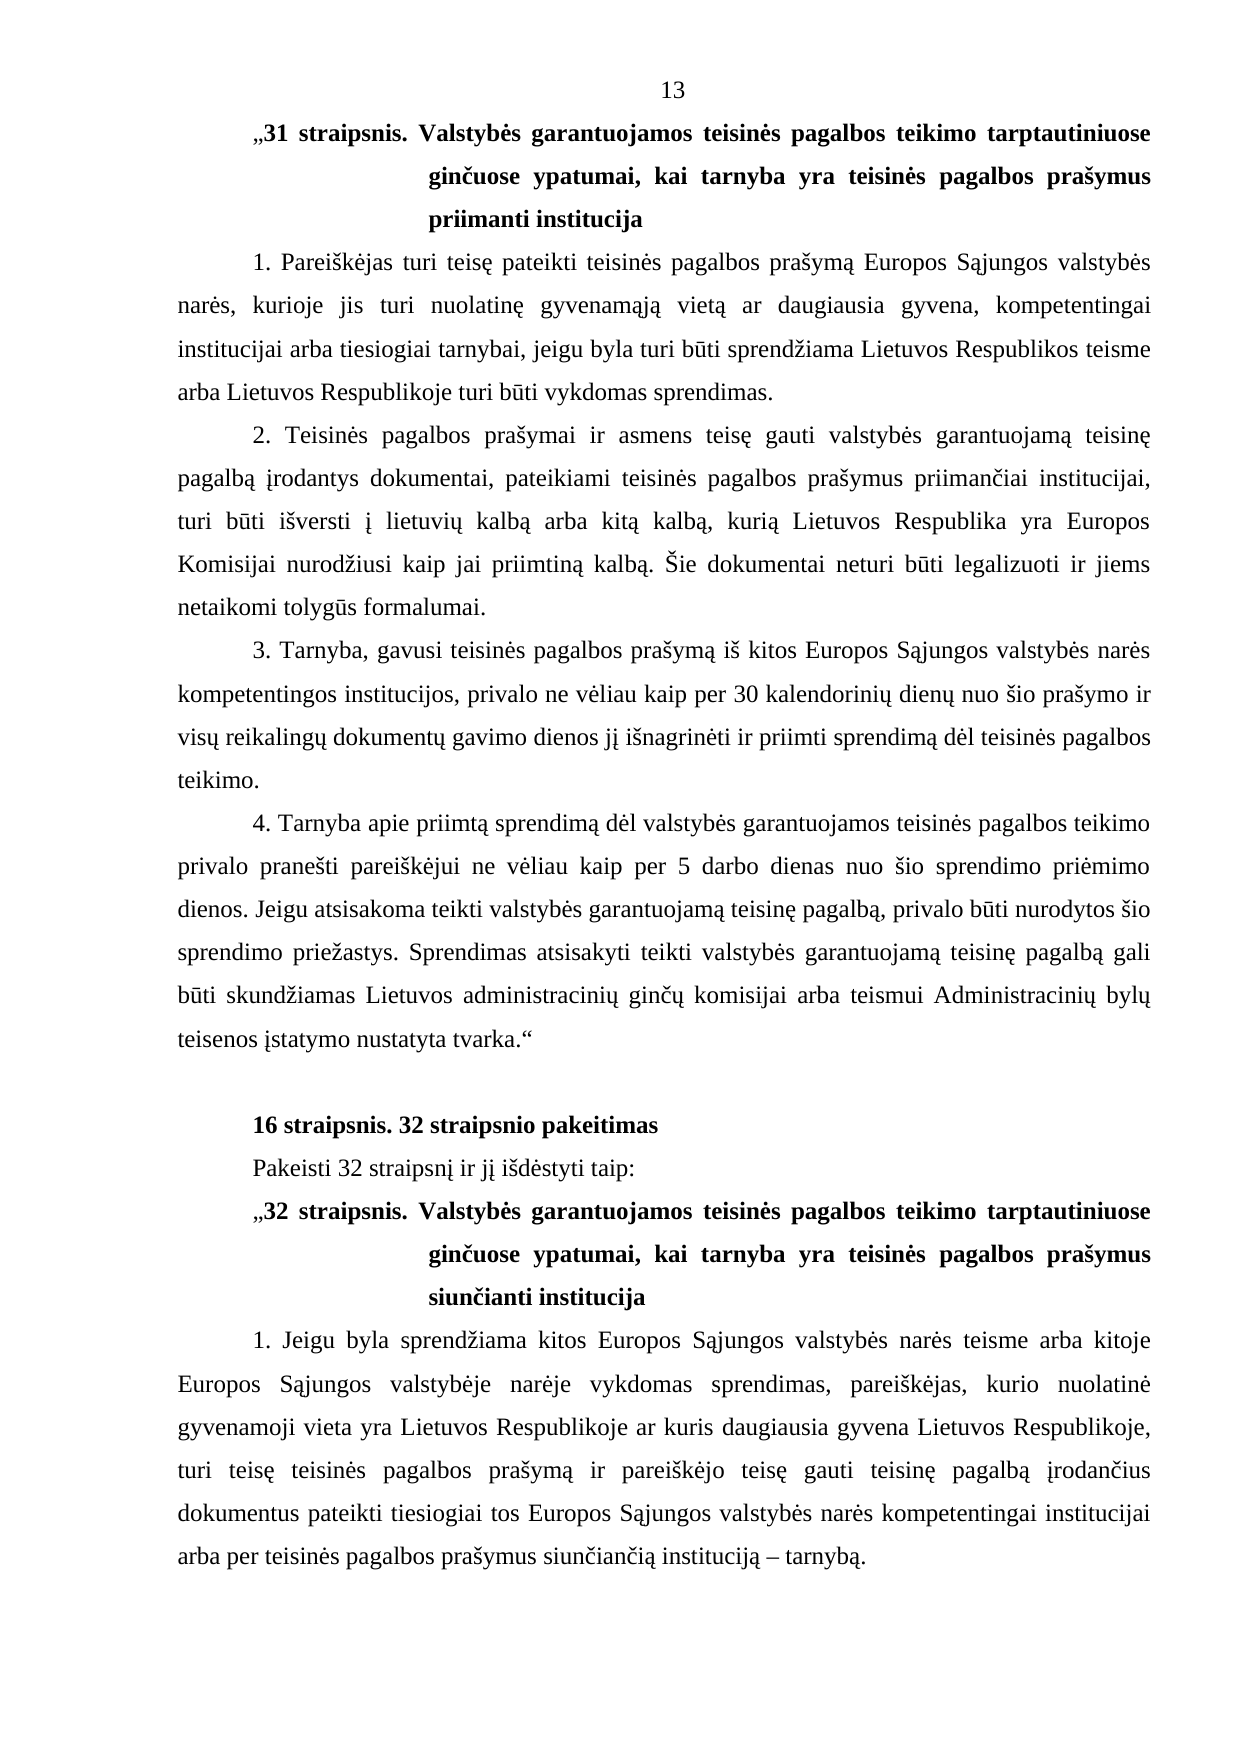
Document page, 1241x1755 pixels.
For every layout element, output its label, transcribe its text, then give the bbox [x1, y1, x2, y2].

text „31 straipsnis. Valstybės garantuojamos teisinės pagalbos teikimo tarptautiniuose ginčuose ypatumai, kai tarnyba yra teisinės pagalbos prašymus priimanti institucija [252, 118, 1152, 233]
text „32 straipsnis. Valstybės garantuojamos teisinės pagalbos teikimo tarptautiniuose ginčuose ypatumai, kai tarnyba yra teisinės pagalbos prašymus siunčianti institucija [252, 1196, 1152, 1311]
text 4. Tarnyba apie priimtą sprendimą dėl valstybės garantuojamos teisinės pagalbos teikimo privalo pranešti pareiškėjui ne vėliau kaip per 5 darbo dienas nuo šio sprendimo priėmimo dienos. Jeigu atsisakoma teikti valstybės garantuojamą teisinę pagalbą, privalo būti nurodytos šio sprendimo priežastys. Sprendimas atsisakyti teikti valstybės garantuojamą teisinę pagalbą gali būti skundžiamas Lietuvos administracinių ginčų komisijai arba teismui Administracinių bylų teisenos įstatymo nustatyta tvarka.“ [177, 808, 1152, 1052]
text 3. Tarnyba, gavusi teisinės pagalbos prašymą iš kitos Europos Sąjungos valstybės narės kompetentingos institucijos, privalo ne vėliau kaip per 30 kalendorinių dienų nuo šio prašymo ir visų reikalingų dokumentų gavimo dienos jį išnagrinėti ir priimti sprendimą dėl teisinės pagalbos teikimo. [177, 636, 1152, 794]
text 1. Jeigu byla sprendžiama kitos Europos Sąjungos valstybės narės teisme arba kitoje Europos Sąjungos valstybėje narėje vykdomas sprendimas, pareiškėjas, kurio nuolatinė gyvenamoji vieta yra Lietuvos Respublikoje ar kuris daugiausia gyvena Lietuvos Respublikoje, turi teisę teisinės pagalbos prašymą ir pareiškėjo teisę gauti teisinę pagalbą įrodančius dokumentus pateikti tiesiogiai tos Europos Sąjungos valstybės narės kompetentingai institucijai arba per teisinės pagalbos prašymus siunčiančią instituciją – tarnybą. [177, 1326, 1152, 1570]
text 1. Pareiškėjas turi teisę pateikti teisinės pagalbos prašymą Europos Sąjungos valstybės narės, kurioje jis turi nuolatinę gyvenamąją vietą ar daugiausia gyvena, kompetentingai institucijai arba tiesiogiai tarnybai, jeigu byla turi būti sprendžiama Lietuvos Respublikos teisme arba Lietuvos Respublikoje turi būti vykdomas sprendimas. [177, 247, 1152, 406]
text Pakeisti 32 straipsnį ir jį išdėstyti taip: [177, 1153, 1152, 1182]
text 16 straipsnis. 32 straipsnio pakeitimas [177, 1110, 1152, 1139]
text 2. Teisinės pagalbos prašymai ir asmens teisę gauti valstybės garantuojamą teisinę pagalbą įrodantys dokumentai, pateikiami teisinės pagalbos prašymus priimančiai institucijai, turi būti išversti į lietuvių kalbą arba kitą kalbą, kurią Lietuvos Respublika yra Europos Komisijai nurodžiusi kaip jai priimtiną kalbą. Šie dokumentai neturi būti legalizuoti ir jiems netaikomi tolygūs formalumai. [177, 420, 1152, 621]
